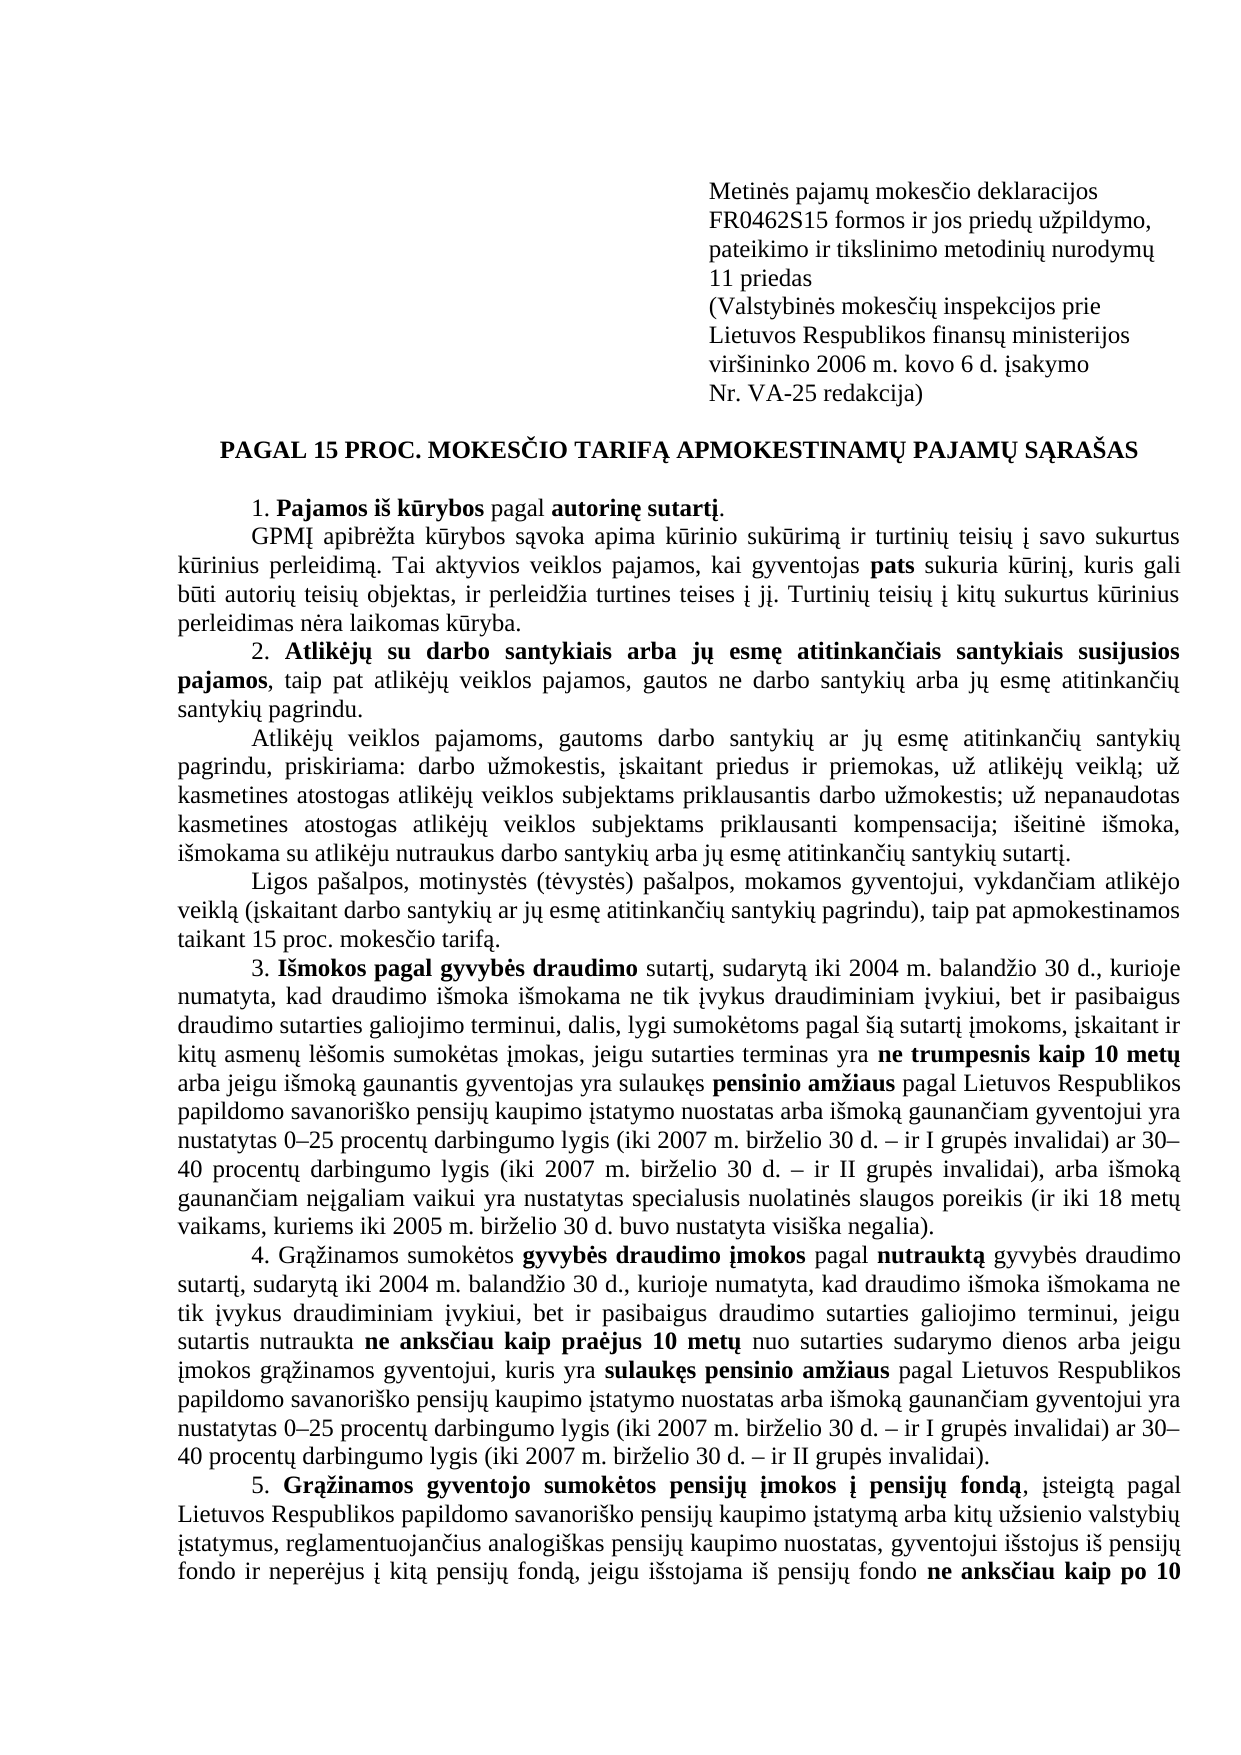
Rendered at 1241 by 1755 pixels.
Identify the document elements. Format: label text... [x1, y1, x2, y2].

text 5. Grąžinamos gyventojo sumokėtos pensijų įmokos į pensijų fondą, įsteigtą pagal Lietuvos Respublikos papildomo savanoriško pensijų kaupimo įstatymą arba kitų užsienio valstybių įstatymus, reglamentuojančius analogiškas pensijų kaupimo nuostatas, gyventojui išstojus iš pensijų fondo ir neperėjus į kitą pensijų fondą, jeigu išstojama iš pensijų fondo ne anksčiau kaip po 10 [177, 1470, 1181, 1585]
text 3. Išmokos pagal gyvybės draudimo sutartį, sudarytą iki 2004 m. balandžio 30 d., kurioje numatyta, kad draudimo išmoka išmokama ne tik įvykus draudiminiam įvykiui, bet ir pasibaigus draudimo sutarties galiojimo terminui, dalis, lygi sumokėtoms pagal šią sutartį įmokoms, įskaitant ir kitų asmenų lėšomis sumokėtas įmokas, jeigu sutarties terminas yra ne trumpesnis kaip 10 metų arba jeigu išmoką gaunantis gyventojas yra sulaukęs pensinio amžiaus pagal Lietuvos Respublikos papildomo savanoriško pensijų kaupimo įstatymo nuostatas arba išmoką gaunančiam gyventojui yra nustatytas 0–25 procentų darbingumo lygis (iki 2007 m. birželio 30 d. – ir I grupės invalidai) ar 30–40 procentų darbingumo lygis (iki 2007 m. birželio 30 d. – ir II grupės invalidai), arba išmoką gaunančiam neįgaliam vaikui yra nustatytas specialusis nuolatinės slaugos poreikis (ir iki 18 metų vaikams, kuriems iki 2005 m. birželio 30 d. buvo nustatyta visiška negalia). [177, 953, 1181, 1240]
text 4. Grąžinamos sumokėtos gyvybės draudimo įmokos pagal nutrauktą gyvybės draudimo sutartį, sudarytą iki 2004 m. balandžio 30 d., kurioje numatyta, kad draudimo išmoka išmokama ne tik įvykus draudiminiam įvykiui, bet ir pasibaigus draudimo sutarties galiojimo terminui, jeigu sutartis nutraukta ne anksčiau kaip praėjus 10 metų nuo sutarties sudarymo dienos arba jeigu įmokos grąžinamos gyventojui, kuris yra sulaukęs pensinio amžiaus pagal Lietuvos Respublikos papildomo savanoriško pensijų kaupimo įstatymo nuostatas arba išmoką gaunančiam gyventojui yra nustatytas 0–25 procentų darbingumo lygis (iki 2007 m. birželio 30 d. – ir I grupės invalidai) ar 30–40 procentų darbingumo lygis (iki 2007 m. birželio 30 d. – ir II grupės invalidai). [177, 1240, 1181, 1470]
text 1. Pajamos iš kūrybos pagal autorinę sutartį. [177, 493, 1181, 521]
text Lietuvos Respublikos finansų ministerijos [177, 320, 1181, 349]
text 2. Atlikėjų su darbo santykiais arba jų esmę atitinkančiais santykiais susijusios pajamos, taip pat atlikėjų veiklos pajamos, gautos ne darbo santykių arba jų esmę atitinkančių santykių pagrindu. [177, 636, 1181, 723]
text GPMĮ apibrėžta kūrybos sąvoka apima kūrinio sukūrimą ir turtinių teisių į savo sukurtus kūrinius perleidimą. Tai aktyvios veiklos pajamos, kai gyventojas pats sukuria kūrinį, kuris gali būti autorių teisių objektas, ir perleidžia turtines teises į jį. Turtinių teisių į kitų sukurtus kūrinius perleidimas nėra laikomas kūryba. [177, 521, 1181, 636]
text pateikimo ir tikslinimo metodinių nurodymų [177, 234, 1181, 263]
text Atlikėjų veiklos pajamoms, gautoms darbo santykių ar jų esmę atitinkančių santykių pagrindu, priskiriama: darbo užmokestis, įskaitant priedus ir priemokas, už atlikėjų veiklą; už kasmetines atostogas atlikėjų veiklos subjektams priklausantis darbo užmokestis; už nepanaudotas kasmetines atostogas atlikėjų veiklos subjektams priklausanti kompensacija; išeitinė išmoka, išmokama su atlikėju nutraukus darbo santykių arba jų esmę atitinkančių santykių sutartį. [177, 723, 1181, 866]
text (Valstybinės mokesčių inspekcijos prie [177, 291, 1181, 320]
text Metinės pajamų mokesčio deklaracijos [177, 176, 1181, 205]
text viršininko 2006 m. kovo 6 d. įsakymo [177, 349, 1181, 378]
text Ligos pašalpos, motinystės (tėvystės) pašalpos, mokamos gyventojui, vykdančiam atlikėjo veiklą (įskaitant darbo santykių ar jų esmę atitinkančių santykių pagrindu), taip pat apmokestinamos taikant 15 proc. mokesčio tarifą. [177, 866, 1181, 953]
text FR0462S15 formos ir jos priedų užpildymo, [177, 205, 1181, 234]
text PAGAL 15 PROC. MOKESČIO TARIFĄ APMOKESTINAMŲ PAJAMŲ SĄRAŠAS [177, 435, 1181, 464]
text Nr. VA-25 redakcija) [177, 378, 1181, 406]
text 11 priedas [177, 263, 1181, 291]
